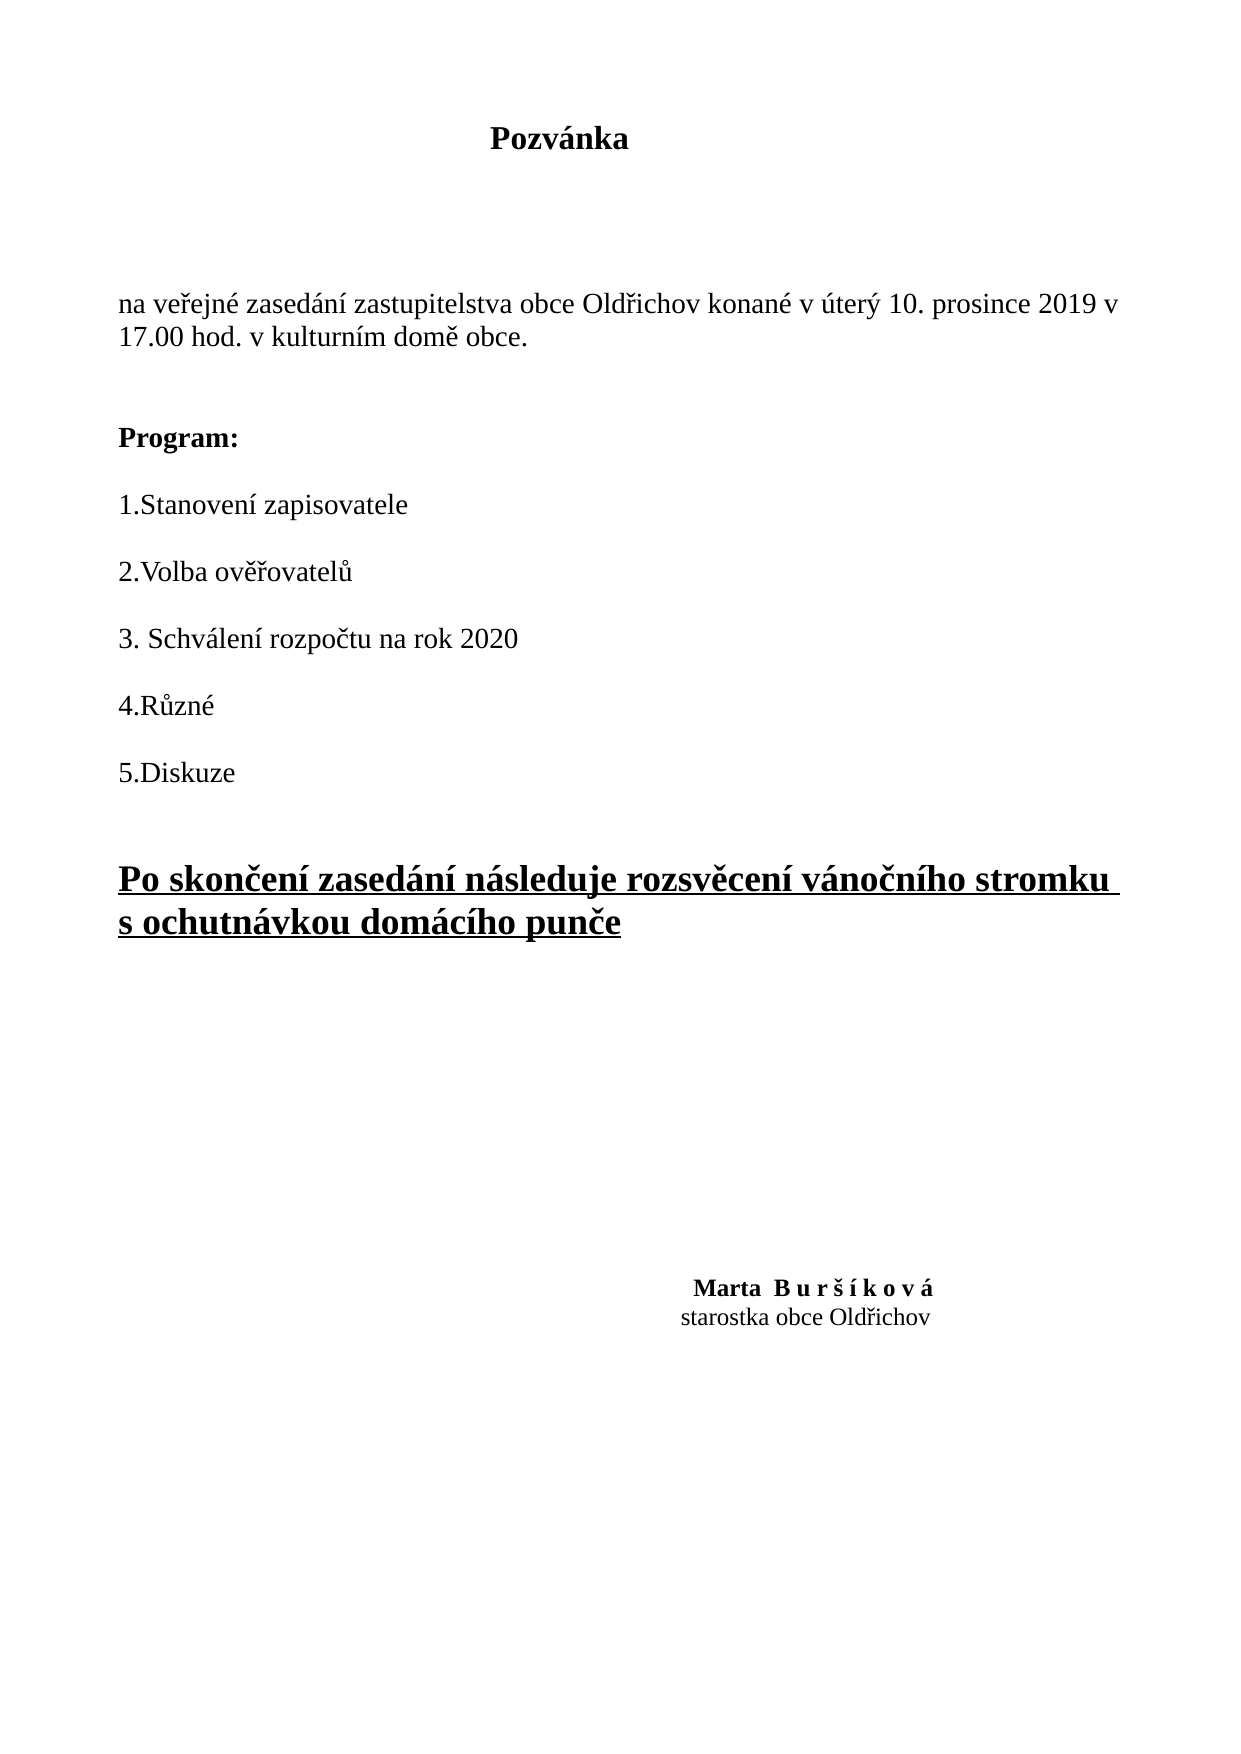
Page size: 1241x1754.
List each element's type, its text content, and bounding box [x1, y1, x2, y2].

text na veřejné zasedání zastupitelstva obce Oldřichov konané v úterý 10. prosince 2019 v 17.00 hod. v kulturním domě obce. [118, 286, 1122, 353]
text 1.Stanovení zapisovatele [118, 487, 1122, 521]
text 5.Diskuze [118, 755, 1122, 789]
text 4.Různé [118, 688, 1122, 722]
text Pozvánka [118, 118, 1122, 156]
text starostka obce Oldřichov [118, 1302, 1122, 1330]
text Marta B u r š í k o v á [118, 1273, 1122, 1302]
text Program: [118, 420, 1122, 453]
text 2.Volba ověřovatelů [118, 554, 1122, 588]
text 3. Schválení rozpočtu na rok 2020 [118, 621, 1122, 655]
text Po skončení zasedání následuje rozsvěcení vánočního stromku s ochutnávkou domácího punče [118, 856, 1122, 942]
